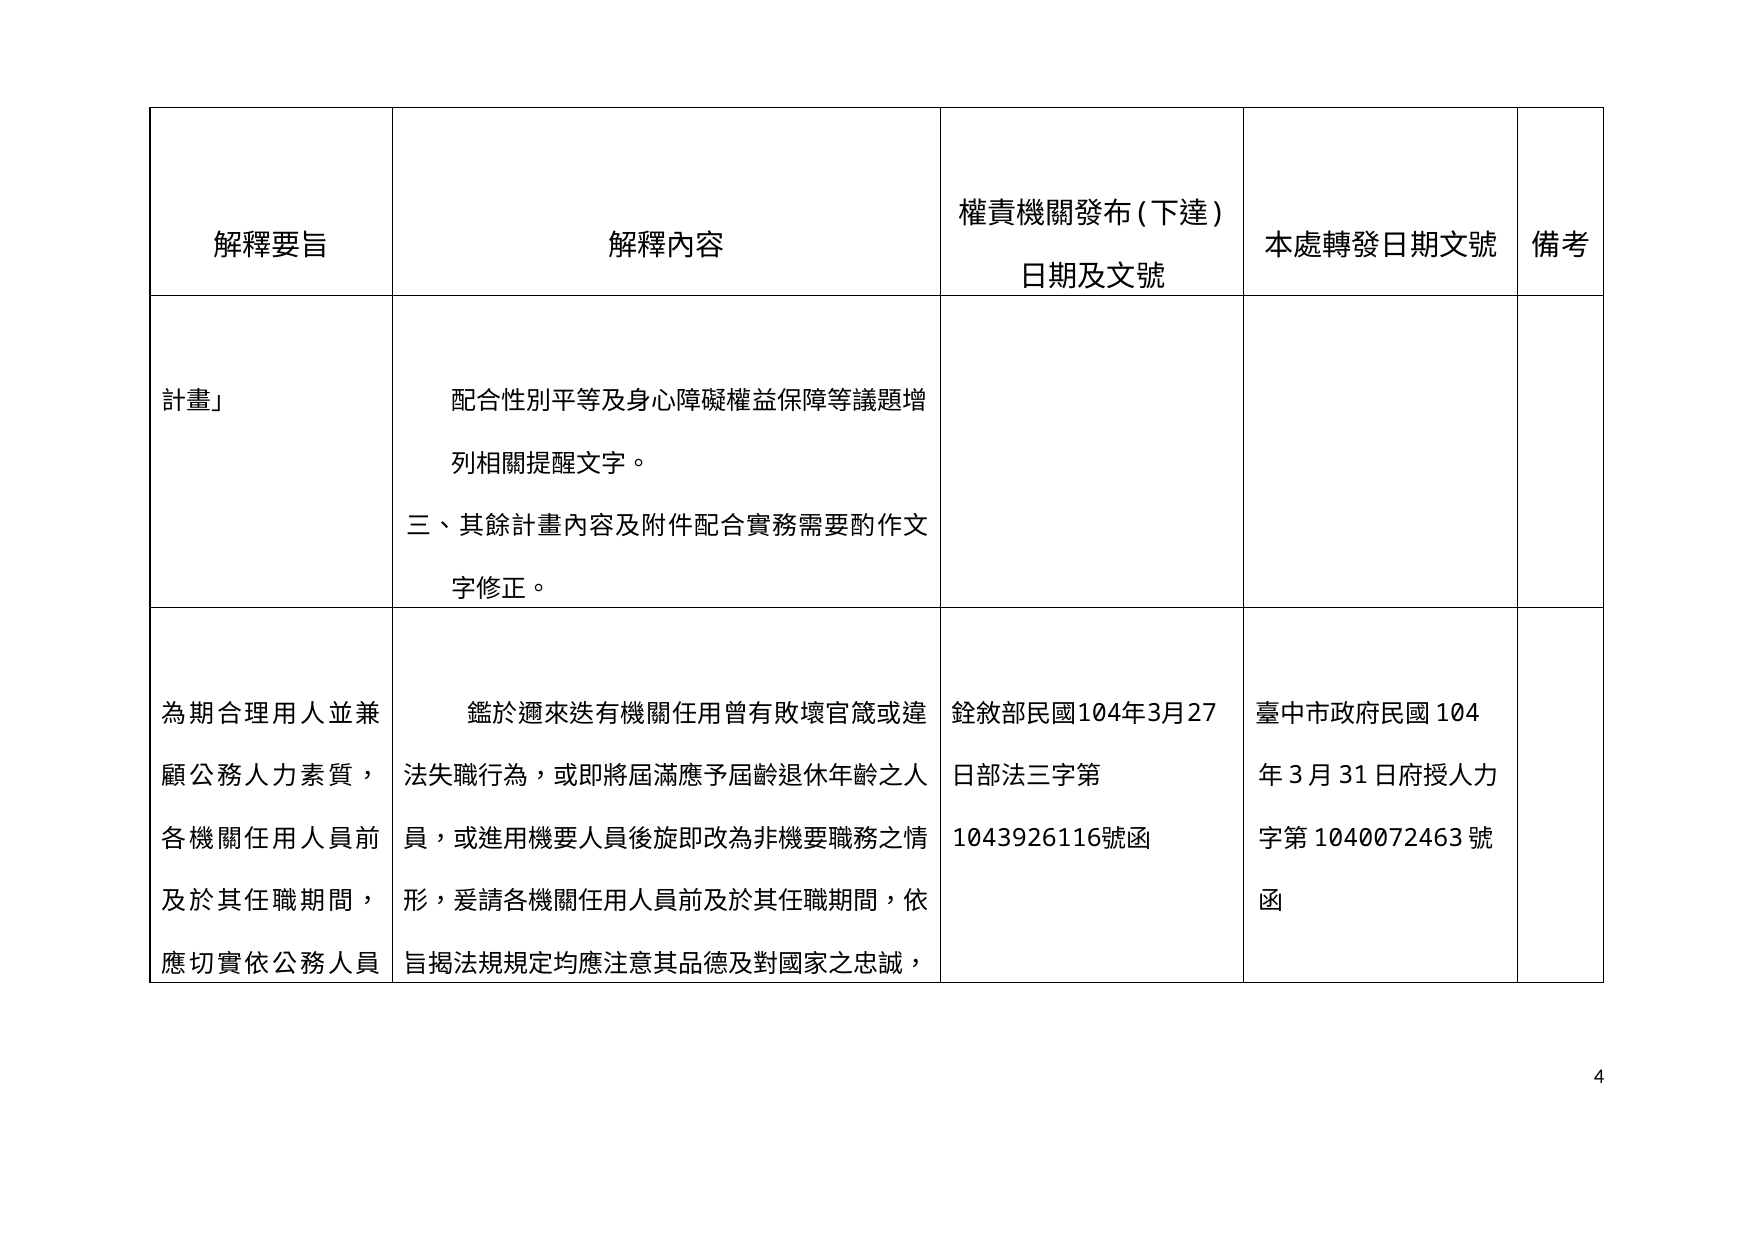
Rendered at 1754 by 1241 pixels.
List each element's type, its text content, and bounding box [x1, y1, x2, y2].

table_header 本處轉發日期文號 [1244, 108, 1517, 294]
table_cell [941, 296, 1243, 607]
table_cell 為期合理用人並兼顧公務人力素質，各機關任用人員前及於其任職期間，應切實依公務人員 [151, 608, 392, 982]
table_header 解釋要旨 [151, 108, 392, 294]
table_cell [1244, 296, 1517, 607]
table_cell [1518, 296, 1603, 607]
table_header 備考 [1518, 108, 1603, 294]
table_cell 臺中市政府民國104年3月31日府授人力字第1040072463號函 [1244, 608, 1517, 982]
table_cell 配合性別平等及身心障礙權益保障等議題增列相關提醒文字。 三、其餘計畫內容及附件配合實務需要酌作文字修正。 [393, 296, 940, 607]
table_cell [1518, 608, 1603, 982]
table_header 權責機關發布(下達)日期及文號 [941, 108, 1243, 294]
table_cell 計畫」 [151, 296, 392, 607]
table_cell 銓敘部民國104年3月27日部法三字第1043926116號函 [941, 608, 1243, 982]
table_header 解釋內容 [393, 108, 940, 294]
table_cell 鑑於邇來迭有機關任用曾有敗壞官箴或違法失職行為，或即將屆滿應予屆齡退休年齡之人員，或進用機要人員後旋即改為非機要職務之情形，爰請各機關任用人員前及於其任職期間，依旨揭法規規定均應注意其品德及對國家之忠誠， [393, 608, 940, 982]
